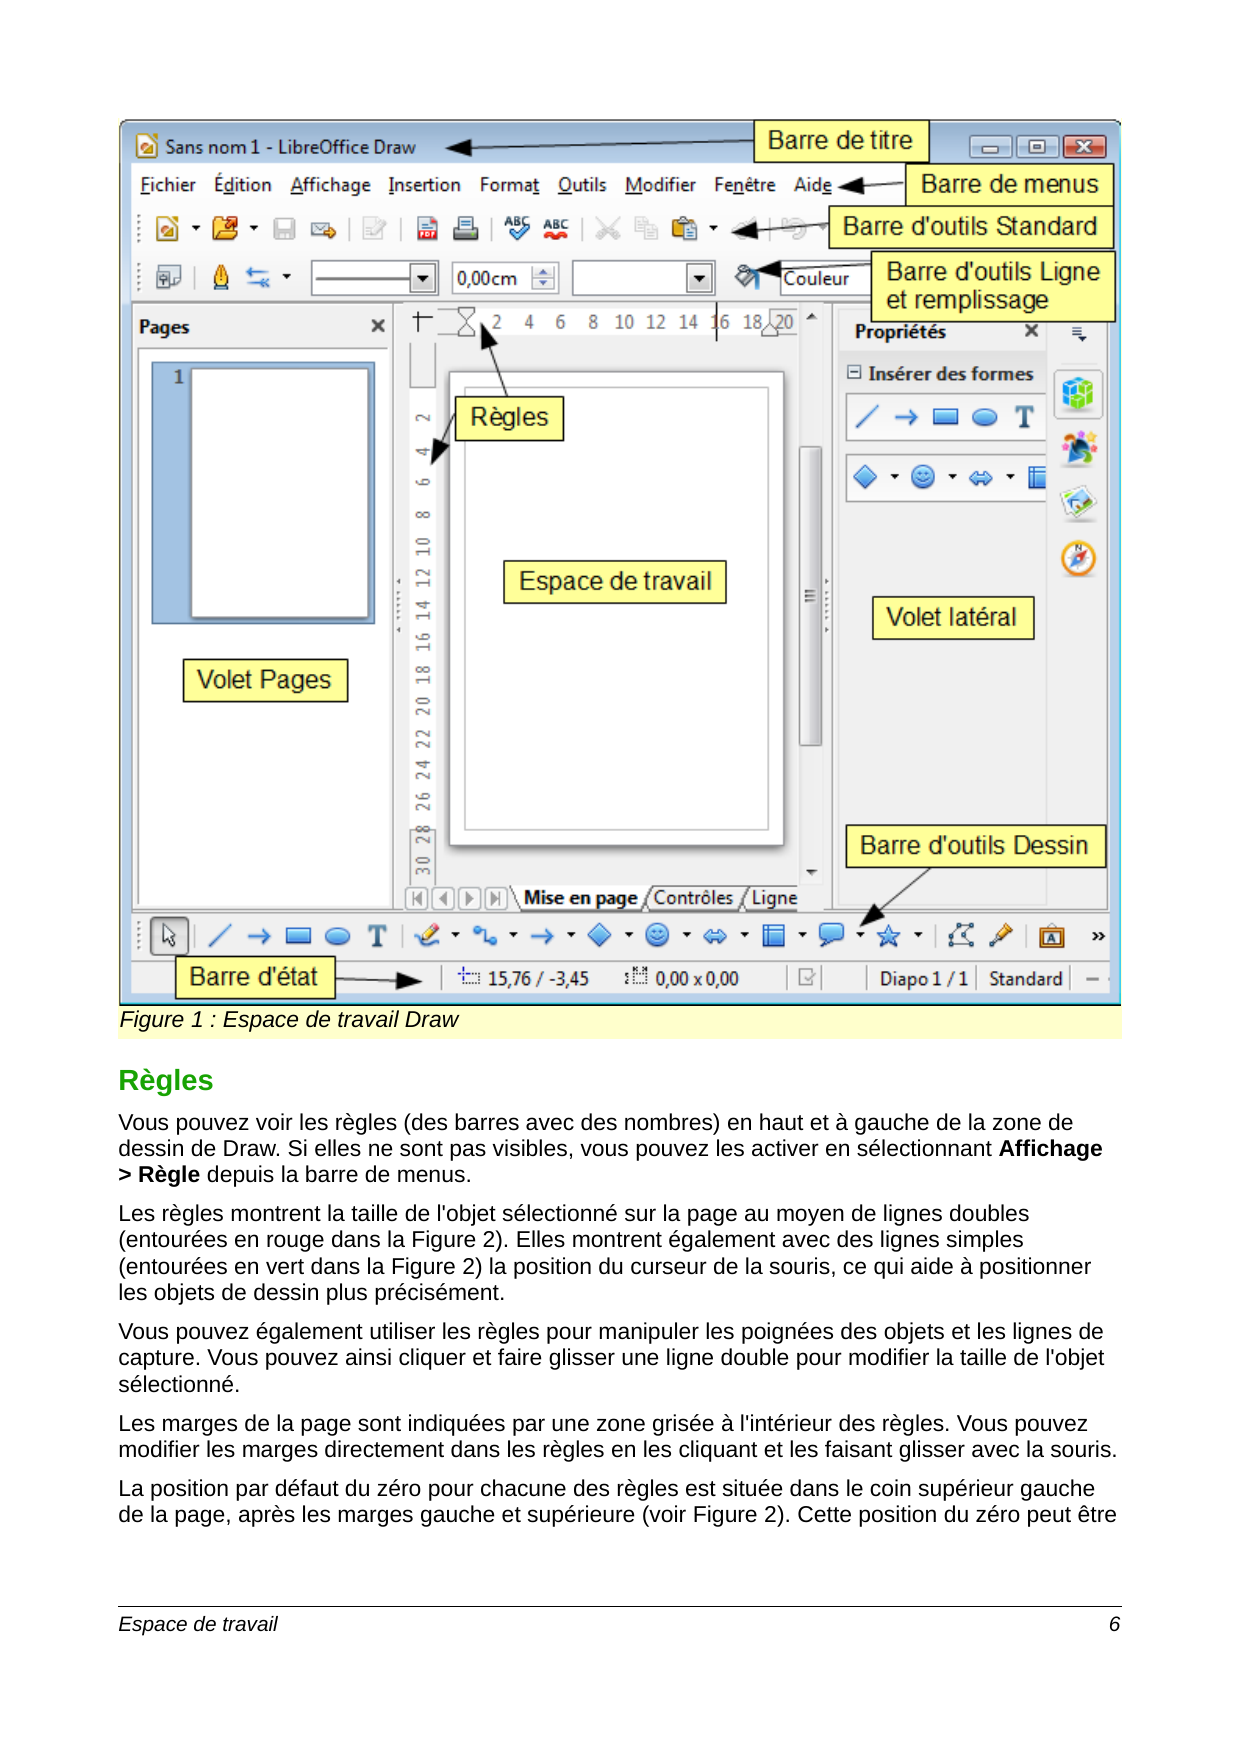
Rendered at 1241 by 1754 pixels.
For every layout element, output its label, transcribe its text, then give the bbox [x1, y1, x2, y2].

picture [119, 118, 1121, 1006]
text Les règles montrent la taille de l'objet sélectionné sur la page au moyen de lignes doubles (entourées en rouge dans la Figure 2). Elles montrent également avec des lignes simples (entourées en vert dans la Figure 2) la position du curseur de la souris, ce qui aide à positionner les objets de dessin plus précisément. [118, 1200, 1122, 1306]
subtitle Règles [118, 1063, 1122, 1096]
text Les marges de la page sont indiquées par une zone grisée à l'intérieur des règles. Vous pouvez modifier les marges directement dans les règles en les cliquant et les faisant glisser avec la souris. [118, 1409, 1122, 1462]
text Vous pouvez voir les règles (des barres avec des nombres) en haut et à gauche de la zone de dessin de Draw. Si elles ne sont pas visibles, vous pouvez les activer en sélectionnant Affichage > Règle depuis la barre de menus. [118, 1108, 1122, 1188]
text Vous pouvez également utiliser les règles pour manipuler les poignées des objets et les lignes de capture. Vous pouvez ainsi cliquer et faire glisser une ligne double pour modifier la taille de l'objet sélectionné. [118, 1318, 1122, 1397]
text Figure 1 : Espace de travail Draw [119, 1006, 1121, 1032]
text La position par défaut du zéro pour chacune des règles est située dans le coin supérieur gauche de la page, après les marges gauche et supérieure (voir Figure 2). Cette position du zéro peut être [118, 1475, 1122, 1527]
